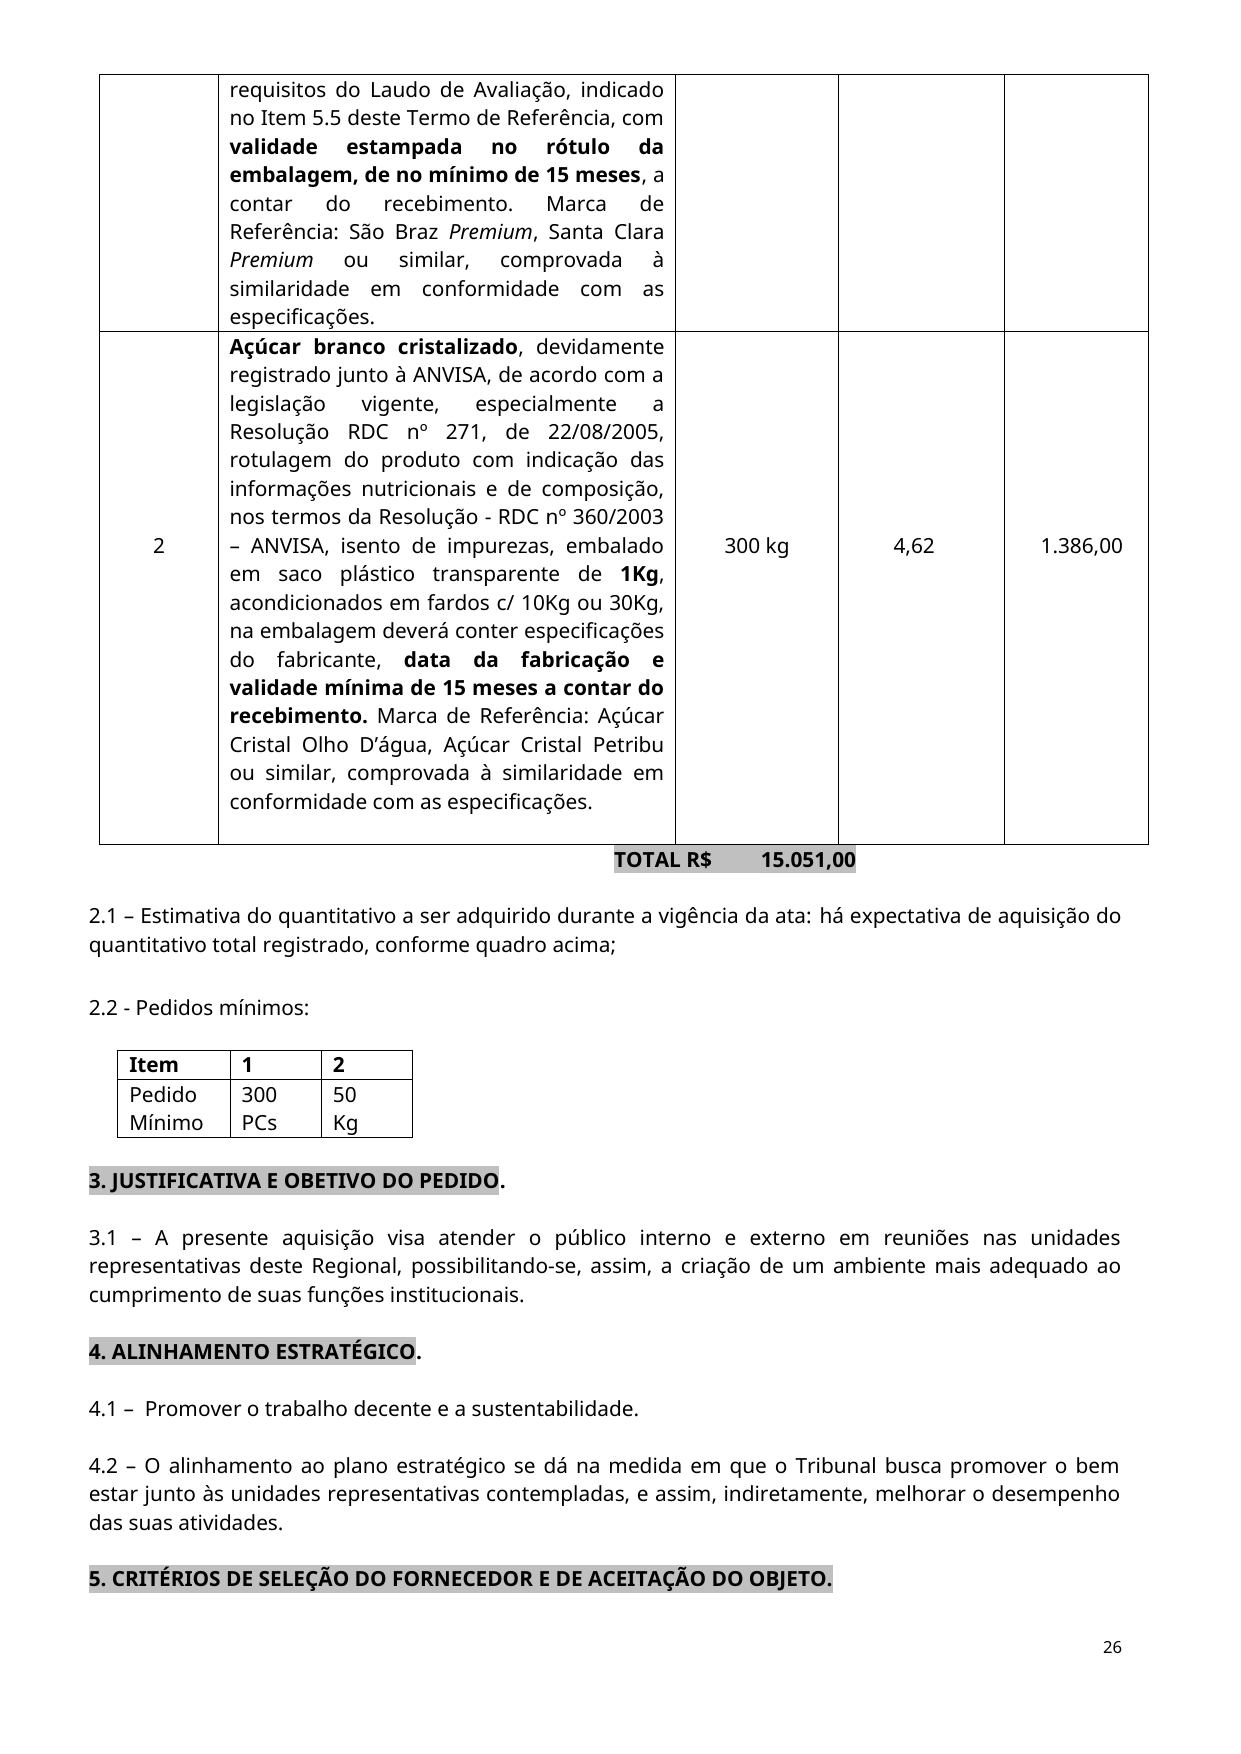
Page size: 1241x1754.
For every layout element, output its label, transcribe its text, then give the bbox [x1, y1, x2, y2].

table_cell 300 kg [676, 332, 838, 844]
table_cell 2 [100, 332, 218, 844]
text 4.2 – O alinhamento ao plano estratégico se dá na medida em que o Tribunal busca promover o bem estar junto às unidades representativas contempladas, e assim, indiretamente, melhorar o desempenho das suas atividades. [88, 1451, 1122, 1536]
table_cell 50 Kg [322, 1080, 412, 1137]
table_cell Açúcar branco cristalizado, devidamente registrado junto à ANVISA, de acordo com a legislação vigente, especialmente a Resolução RDC nº 271, de 22/08/2005, rotulagem do produto com indicação das informações nutricionais e de composição, nos termos da Resolução - RDC nº 360/2003 – ANVISA, isento de impurezas, embalado em saco plástico transparente de 1Kg, acondicionados em fardos c/ 10Kg ou 30Kg, na embalagem deverá conter especificações do fabricante, data da fabricação e validade mínima de 15 meses a contar do recebimento. Marca de Referência: Açúcar Cristal Olho D’água, Açúcar Cristal Petribu ou similar, comprovada à similaridade em conformidade com as especificações. [219, 332, 675, 844]
text 2.2 - Pedidos mínimos: [88, 993, 1122, 1021]
table_header Item [118, 1051, 230, 1079]
text 3. JUSTIFICATIVA E OBETIVO DO PEDIDO. [88, 1166, 1122, 1195]
text 2.1 – Estimativa do quantitativo a ser adquirido durante a vigência da ata: há expectativa de aquisição do quantitativo total registrado, conforme quadro acima; [88, 902, 1122, 958]
text 5. CRITÉRIOS DE SELEÇÃO DO FORNECEDOR E DE ACEITAÇÃO DO OBJETO. [88, 1564, 1122, 1593]
table_cell [100, 75, 218, 331]
text 4. ALINHAMENTO ESTRATÉGICO. [88, 1337, 1122, 1365]
text TOTAL R$ 15.051,00 [88, 845, 1122, 873]
text 3.1 – A presente aquisição visa atender o público interno e externo em reuniões nas unidades representativas deste Regional, possibilitando-se, assim, a criação de um ambiente mais adequado ao cumprimento de suas funções institucionais. [88, 1223, 1122, 1308]
table_cell requisitos do Laudo de Avaliação, indicado no Item 5.5 deste Termo de Referência, com validade estampada no rótulo da embalagem, de no mínimo de 15 meses, a contar do recebimento. Marca de Referência: São Braz Premium, Santa Clara Premium ou similar, comprovada à similaridade em conformidade com as especificações. [219, 75, 675, 331]
table_cell [1005, 75, 1148, 331]
table_cell 1.386,00 [1005, 332, 1148, 844]
table_cell 300 PCs [231, 1080, 321, 1137]
table_cell [676, 75, 838, 331]
table_cell [839, 75, 1004, 331]
table_header 1 [231, 1051, 321, 1079]
table_header 2 [322, 1051, 412, 1079]
table_cell 4,62 [839, 332, 1004, 844]
text 4.1 – Promover o trabalho decente e a sustentabilidade. [88, 1394, 1122, 1422]
table_cell Pedido Mínimo [118, 1080, 230, 1137]
